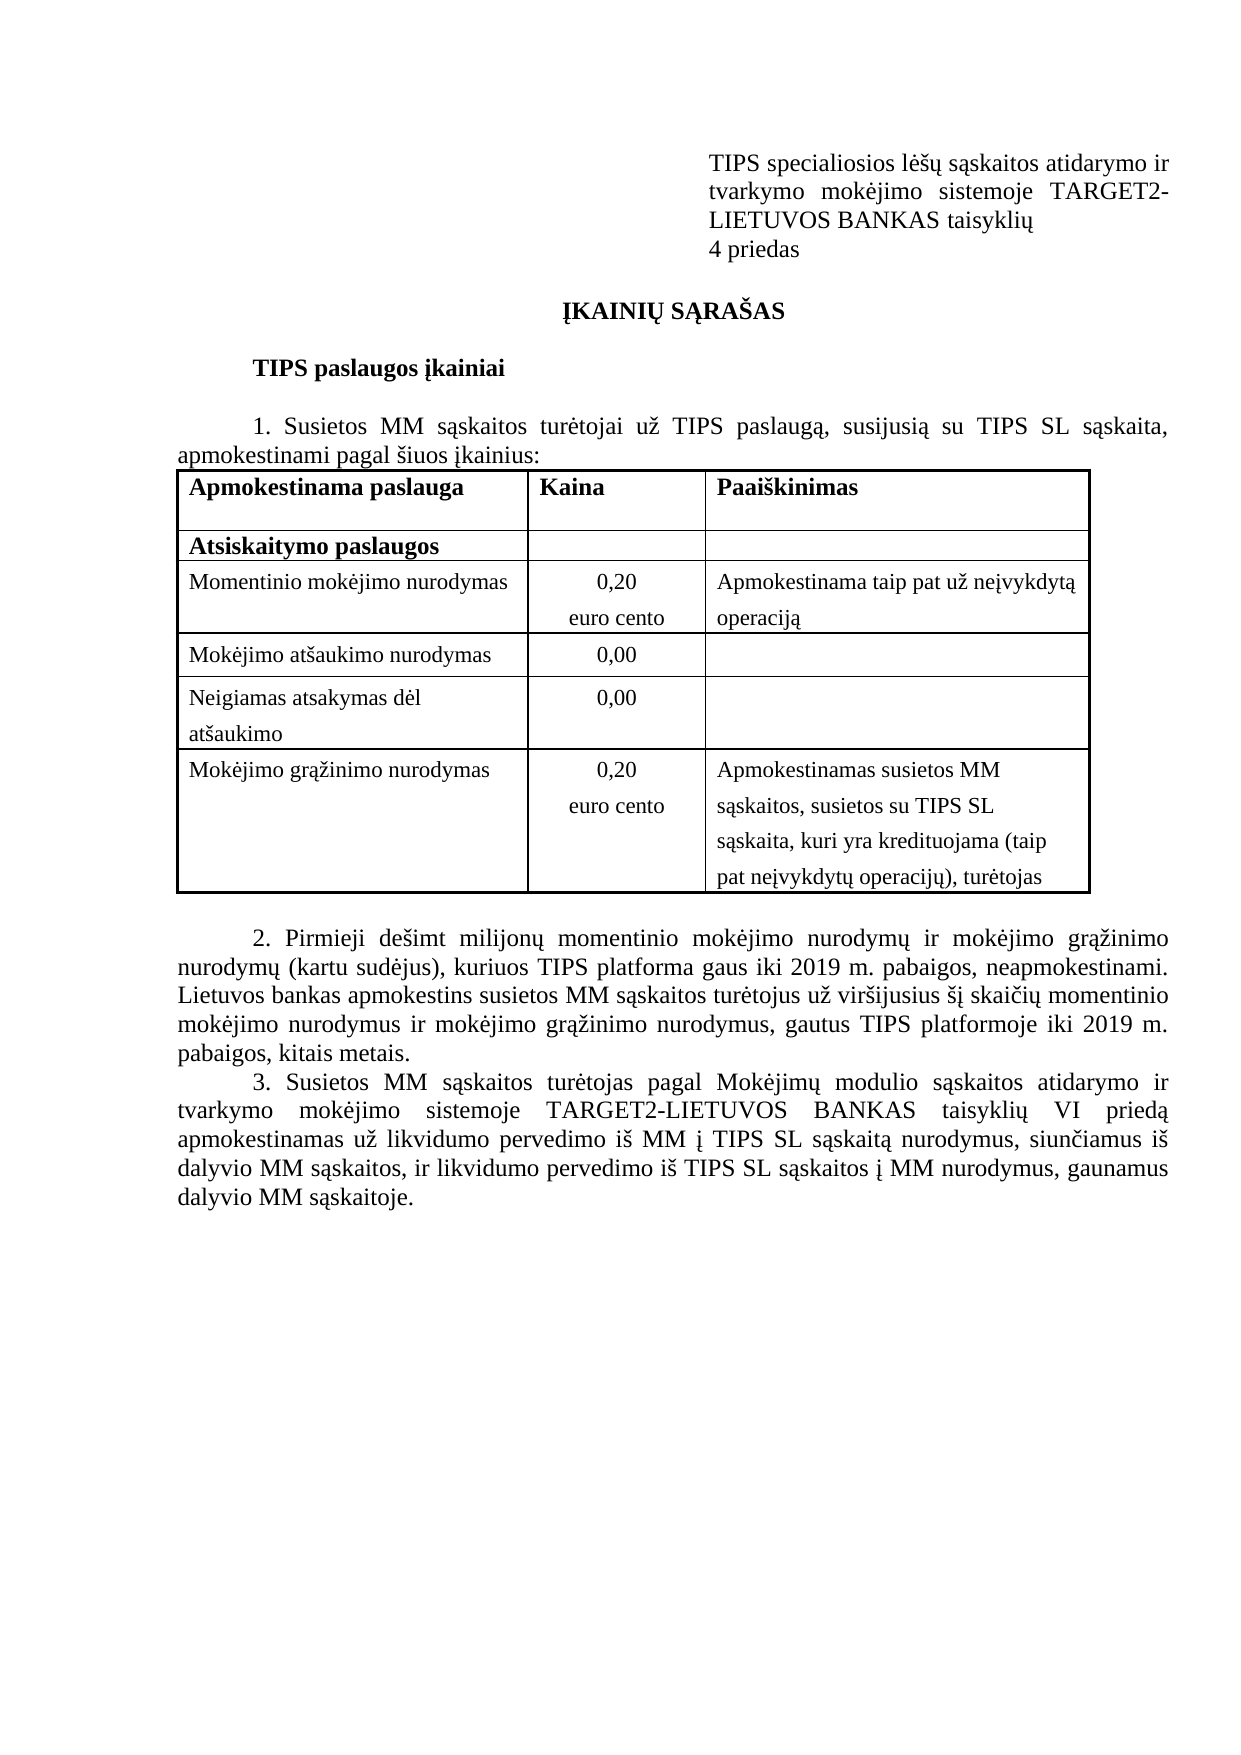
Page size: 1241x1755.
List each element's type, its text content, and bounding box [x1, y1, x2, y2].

table_cell [706, 634, 1088, 676]
table_cell 0,00 [529, 677, 705, 748]
table_cell [706, 531, 1088, 560]
table_cell Mokėjimo grąžinimo nurodymas [179, 750, 527, 891]
table_cell Apmokestinama taip pat už neįvykdytą operaciją [706, 561, 1088, 632]
table_cell 0,00 [529, 634, 705, 676]
table_cell Momentinio mokėjimo nurodymas [179, 561, 527, 632]
text TIPS specialiosios lėšų sąskaitos atidarymo ir tvarkymo mokėjimo sistemoje TARGET2-LIETUVOS BANKAS taisyklių [709, 148, 1169, 234]
table_header Kaina [529, 472, 705, 529]
table_cell 0,20 euro cento [529, 561, 705, 632]
table_cell Apmokestinamas susietos MM sąskaitos, susietos su TIPS SL sąskaita, kuri yra kredituojama (taip pat neįvykdytų operacijų), turėtojas [706, 750, 1088, 891]
table_header Paaiškinimas [706, 472, 1088, 529]
table_cell [706, 677, 1088, 748]
table_cell Atsiskaitymo paslaugos [179, 531, 527, 560]
text TIPS paslaugos įkainiai [177, 353, 1169, 382]
text 3. Susietos MM sąskaitos turėtojas pagal Mokėjimų modulio sąskaitos atidarymo ir tvarkymo mokėjimo sistemoje TARGET2-LIETUVOS BANKAS taisyklių VI priedą apmokestinamas už likvidumo pervedimo iš MM į TIPS SL sąskaitą nurodymus, siunčiamus iš dalyvio MM sąskaitos, ir likvidumo pervedimo iš TIPS SL sąskaitos į MM nurodymus, gaunamus dalyvio MM sąskaitoje. [177, 1067, 1169, 1211]
table_cell [529, 531, 705, 560]
table_header Apmokestinama paslauga [179, 472, 527, 529]
table_cell Neigiamas atsakymas dėl atšaukimo [179, 677, 527, 748]
text 1. Susietos MM sąskaitos turėtojai už TIPS paslaugą, susijusią su TIPS SL sąskaita, apmokestinami pagal šiuos įkainius: [177, 411, 1169, 468]
text ĮKAINIŲ SĄRAŠAS [177, 296, 1169, 325]
table_cell 0,20 euro cento [529, 750, 705, 891]
text 2. Pirmieji dešimt milijonų momentinio mokėjimo nurodymų ir mokėjimo grąžinimo nurodymų (kartu sudėjus), kuriuos TIPS platforma gaus iki 2019 m. pabaigos, neapmokestinami. Lietuvos bankas apmokestins susietos MM sąskaitos turėtojus už viršijusius šį skaičių momentinio mokėjimo nurodymus ir mokėjimo grąžinimo nurodymus, gautus TIPS platformoje iki 2019 m. pabaigos, kitais metais. [177, 923, 1169, 1067]
table_cell Mokėjimo atšaukimo nurodymas [179, 634, 527, 676]
text 4 priedas [709, 234, 1169, 263]
